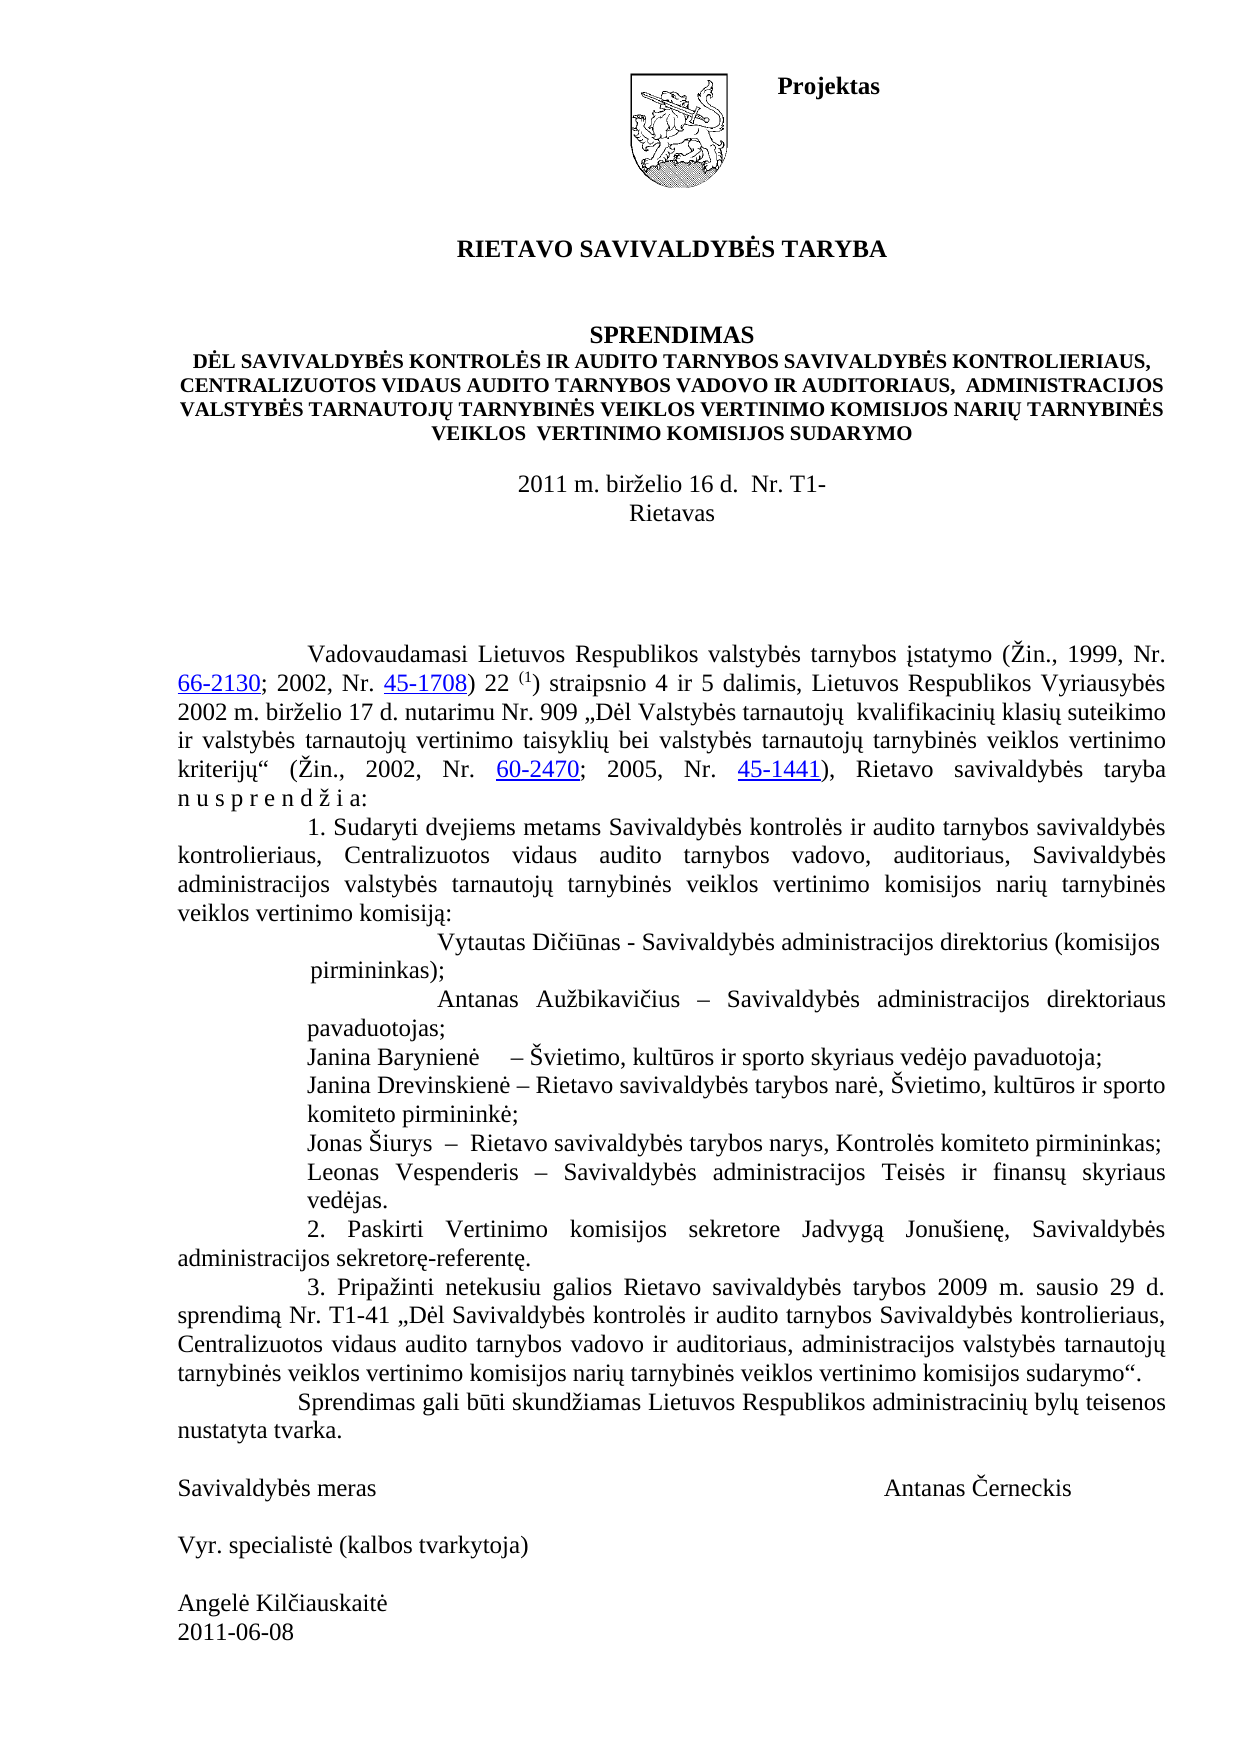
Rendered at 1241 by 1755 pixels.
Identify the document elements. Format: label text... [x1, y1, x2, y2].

text SPRENDIMAS [177, 320, 1167, 349]
text 2011-06-08 [177, 1617, 1167, 1645]
text Leonas Vespenderis – Savivaldybės administracijos Teisės ir finansų skyriaus vedėjas. [307, 1157, 1167, 1214]
text Antanas Aužbikavičius – Savivaldybės administracijos direktoriaus pavaduotojas; [307, 984, 1167, 1042]
text 1. Sudaryti dvejiems metams Savivaldybės kontrolės ir audito tarnybos savivaldybės kontrolieriaus, Centralizuotos vidaus audito tarnybos vadovo, auditoriaus, Savivaldybės administracijos valstybės tarnautojų tarnybinės veiklos vertinimo komisijos narių tarnybinės veiklos vertinimo komisiją: [177, 812, 1167, 927]
text 2011 m. birželio 16 d. Nr. T1- [177, 469, 1167, 498]
text Janina Drevinskienė – Rietavo savivaldybės tarybos narė, Švietimo, kultūros ir sporto komiteto pirmininkė; [307, 1070, 1167, 1128]
text Sprendimas gali būti skundžiamas Lietuvos Respublikos administracinių bylų teisenos nustatyta tvarka. [177, 1387, 1167, 1444]
text RIETAVO SAVIVALDYBĖS TARYBA [177, 234, 1167, 262]
text Vyr. specialistė (kalbos tvarkytoja) [177, 1530, 1167, 1559]
text 2. Paskirti Vertinimo komisijos sekretore Jadvygą Jonušienę, Savivaldybės administracijos sekretorę-referentę. [177, 1214, 1167, 1272]
text Angelė Kilčiauskaitė [177, 1588, 1167, 1617]
text Vytautas Dičiūnas - Savivaldybės administracijos direktorius (komisijos [307, 927, 1167, 955]
text Jonas Šiurys – Rietavo savivaldybės tarybos narys, Kontrolės komiteto pirmininkas; [307, 1128, 1167, 1157]
text 3. Pripažinti netekusiu galios Rietavo savivaldybės tarybos 2009 m. sausio 29 d. sprendimą Nr. T1-41 „Dėl Savivaldybės kontrolės ir audito tarnybos Savivaldybės kontrolieriaus, Centralizuotos vidaus audito tarnybos vadovo ir auditoriaus, administracijos valstybės tarnautojų tarnybinės veiklos vertinimo komisijos narių tarnybinės veiklos vertinimo komisijos sudarymo“. [177, 1272, 1167, 1387]
text Janina Barynienė – Švietimo, kultūros ir sporto skyriaus vedėjo pavaduotoja; [307, 1042, 1167, 1070]
text DĖL SAVIVALDYBĖS KONTROLĖS IR AUDITO TARNYBOS SAVIVALDYBĖS KONTROLIERIAUS, CENTRALIZUOTOS VIDAUS AUDITO TARNYBOS VADOVO IR AUDITORIAUS, ADMINISTRACIJOS VALSTYBĖS TARNAUTOJŲ TARNYBINĖS VEIKLOS VERTINIMO KOMISIJOS NARIŲ TARNYBINĖS VEIKLOS VERTINIMO KOMISIJOS SUDARYMO [177, 349, 1167, 445]
text Rietavas [177, 498, 1167, 527]
text Vadovaudamasi Lietuvos Respublikos valstybės tarnybos įstatymo (Žin., 1999, Nr. 66-2130; 2002, Nr. 45-1708) 22 (1) straipsnio 4 ir 5 dalimis, Lietuvos Respublikos Vyriausybės 2002 m. birželio 17 d. nutarimu Nr. 909 „Dėl Valstybės tarnautojų kvalifikacinių klasių suteikimo ir valstybės tarnautojų vertinimo taisyklių bei valstybės tarnautojų tarnybinės veiklos vertinimo kriterijų“ (Žin., 2002, Nr. 60-2470; 2005, Nr. 45-1441), Rietavo savivaldybės taryba n u s p r e n d ž i a: [177, 639, 1167, 812]
text Savivaldybės meras Antanas Černeckis [177, 1473, 1167, 1502]
text pirmininkas); [177, 955, 1167, 984]
text Projektas [177, 71, 1167, 128]
